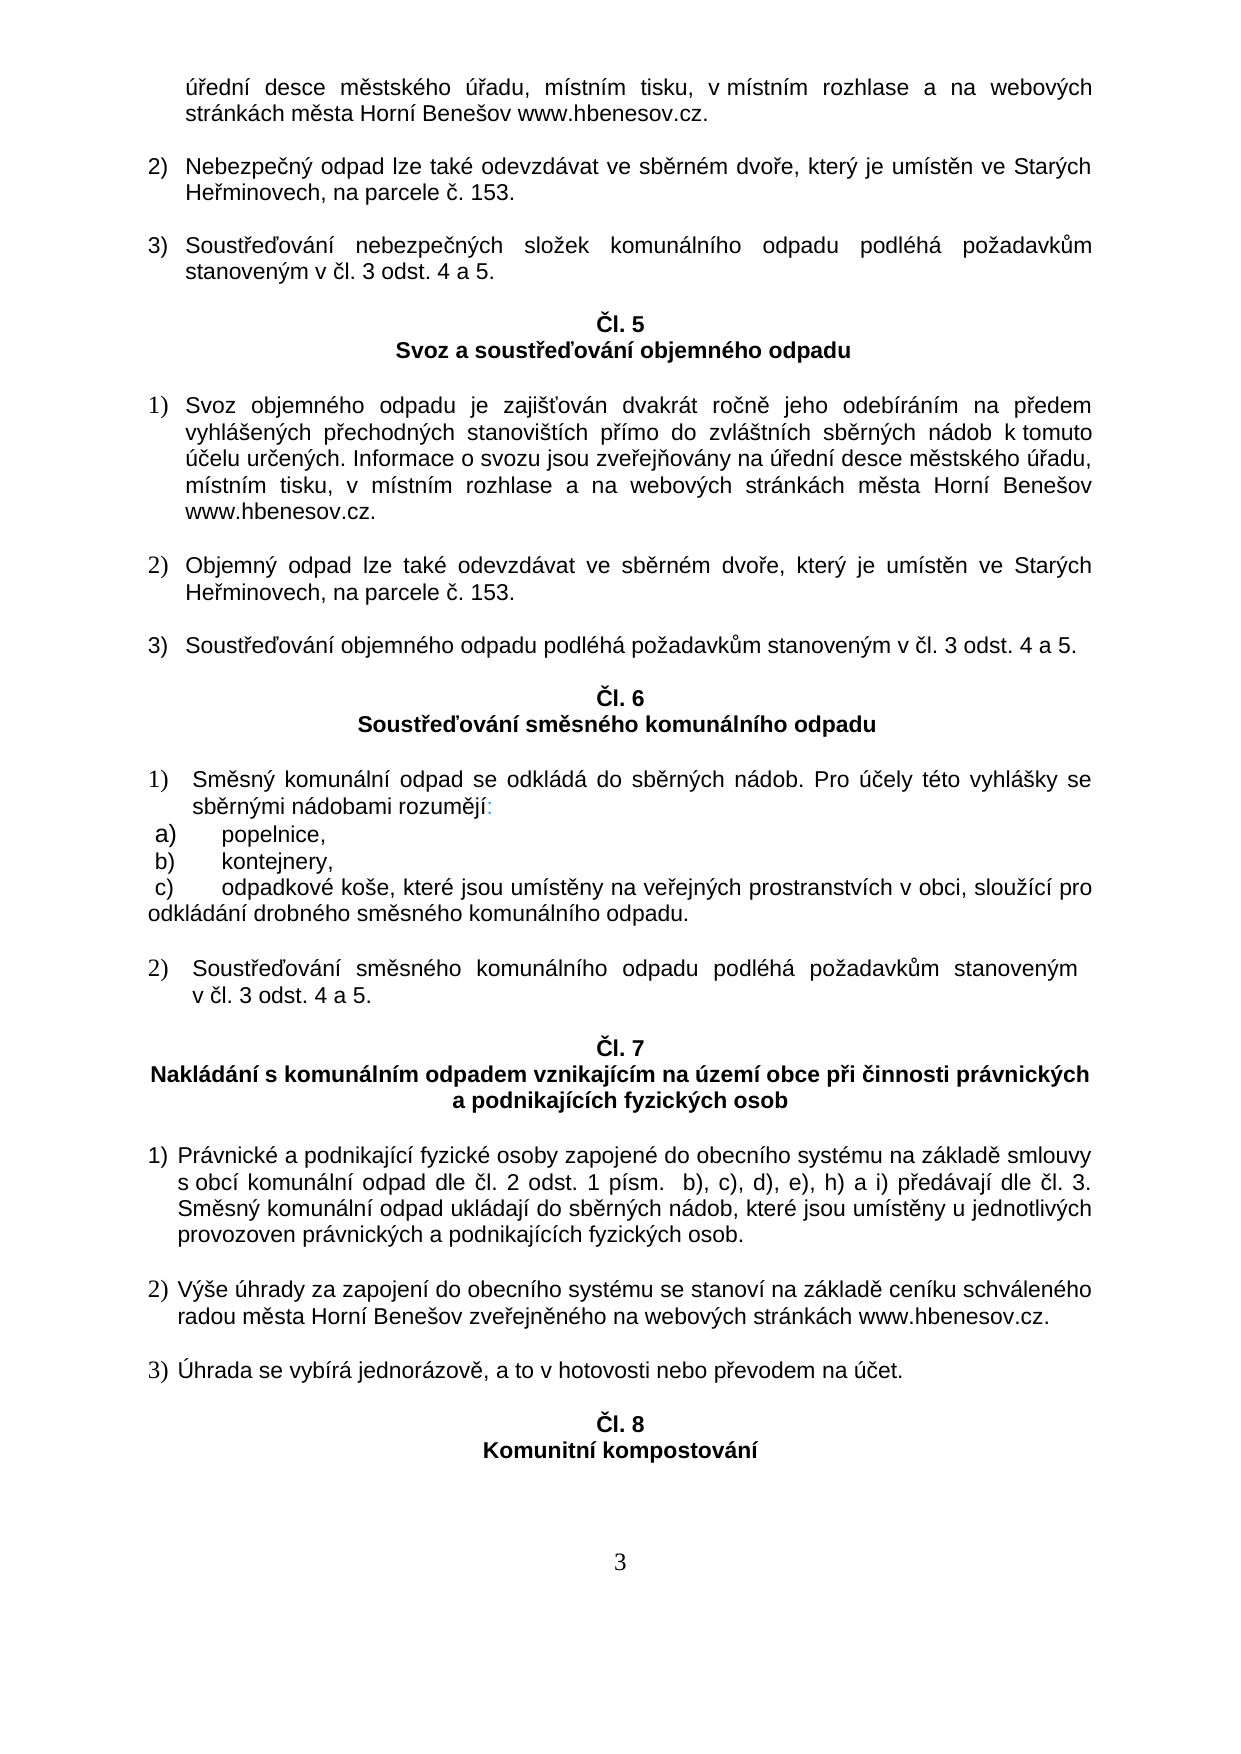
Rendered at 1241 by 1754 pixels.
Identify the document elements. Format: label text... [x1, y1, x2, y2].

text Svoz a soustřeďování objemného odpadu [148, 337, 1092, 364]
subtitle Komunitní kompostování [148, 1437, 1092, 1463]
text Soustřeďování směsného komunálního odpadu [148, 711, 1092, 737]
text Čl. 7 [148, 1034, 1092, 1061]
list Právnické a podnikající fyzické osoby zapojené do obecního systému na základě smlouvy s obcí komunální odpad dle čl. 2 odst. 1 písm. b), c), d), e), h) a i) předávají dle čl. 3. Směsný komunální odpad ukládají do sběrných nádob, které jsou umístěny u jednotlivých provozoven právnických a podnikajících fyzických osob. [148, 1142, 1092, 1248]
list Směsný komunální odpad se odkládá do sběrných nádob. Pro účely této vyhlášky se sběrnými nádobami rozumějí: [148, 764, 1092, 819]
list Soustřeďování nebezpečných složek komunálního odpadu podléhá požadavkům stanoveným v čl. 3 odst. 4 a 5. [148, 232, 1092, 285]
list Nebezpečný odpad lze také odevzdávat ve sběrném dvoře, který je umístěn ve Starých Heřminovech, na parcele č. 153. [148, 153, 1092, 206]
list Výše úhrady za zapojení do obecního systému se stanoví na základě ceníku schváleného radou města Horní Benešov zveřejněného na webových stránkách www.hbenesov.cz. [148, 1274, 1092, 1329]
text Čl. 6 [148, 685, 1092, 711]
list kontejnery, [148, 848, 1092, 874]
list popelnice, [148, 819, 1092, 848]
text Čl. 5 [148, 311, 1092, 337]
list Úhrada se vybírá jednorázově, a to v hotovosti nebo převodem na účet. [148, 1356, 1092, 1384]
list Objemný odpad lze také odevzdávat ve sběrném dvoře, který je umístěn ve Starých Heřminovech, na parcele č. 153. [148, 551, 1092, 606]
subtitle Nakládání s komunálním odpadem vznikajícím na území obce při činnosti právnických a podnikajících fyzických osob [148, 1061, 1092, 1114]
list Svoz objemného odpadu je zajišťován dvakrát ročně jeho odebíráním na předem vyhlášených přechodných stanovištích přímo do zvláštních sběrných nádob k tomuto účelu určených. Informace o svozu jsou zveřejňovány na úřední desce městského úřadu, místním tisku, v místním rozhlase a na webových stránkách města Horní Benešov www.hbenesov.cz. [148, 390, 1092, 524]
list odpadkové koše, které jsou umístěny na veřejných prostranstvích v obci, sloužící pro odkládání drobného směsného komunálního odpadu. [148, 874, 1092, 927]
list Soustřeďování objemného odpadu podléhá požadavkům stanoveným v čl. 3 odst. 4 a 5. [148, 632, 1092, 658]
list Soustřeďování směsného komunálního odpadu podléhá požadavkům stanoveným v čl. 3 odst. 4 a 5. [148, 953, 1092, 1008]
list úřední desce městského úřadu, místním tisku, v místním rozhlase a na webových stránkách města Horní Benešov www.hbenesov.cz. [148, 74, 1092, 127]
text Čl. 8 [148, 1411, 1092, 1437]
